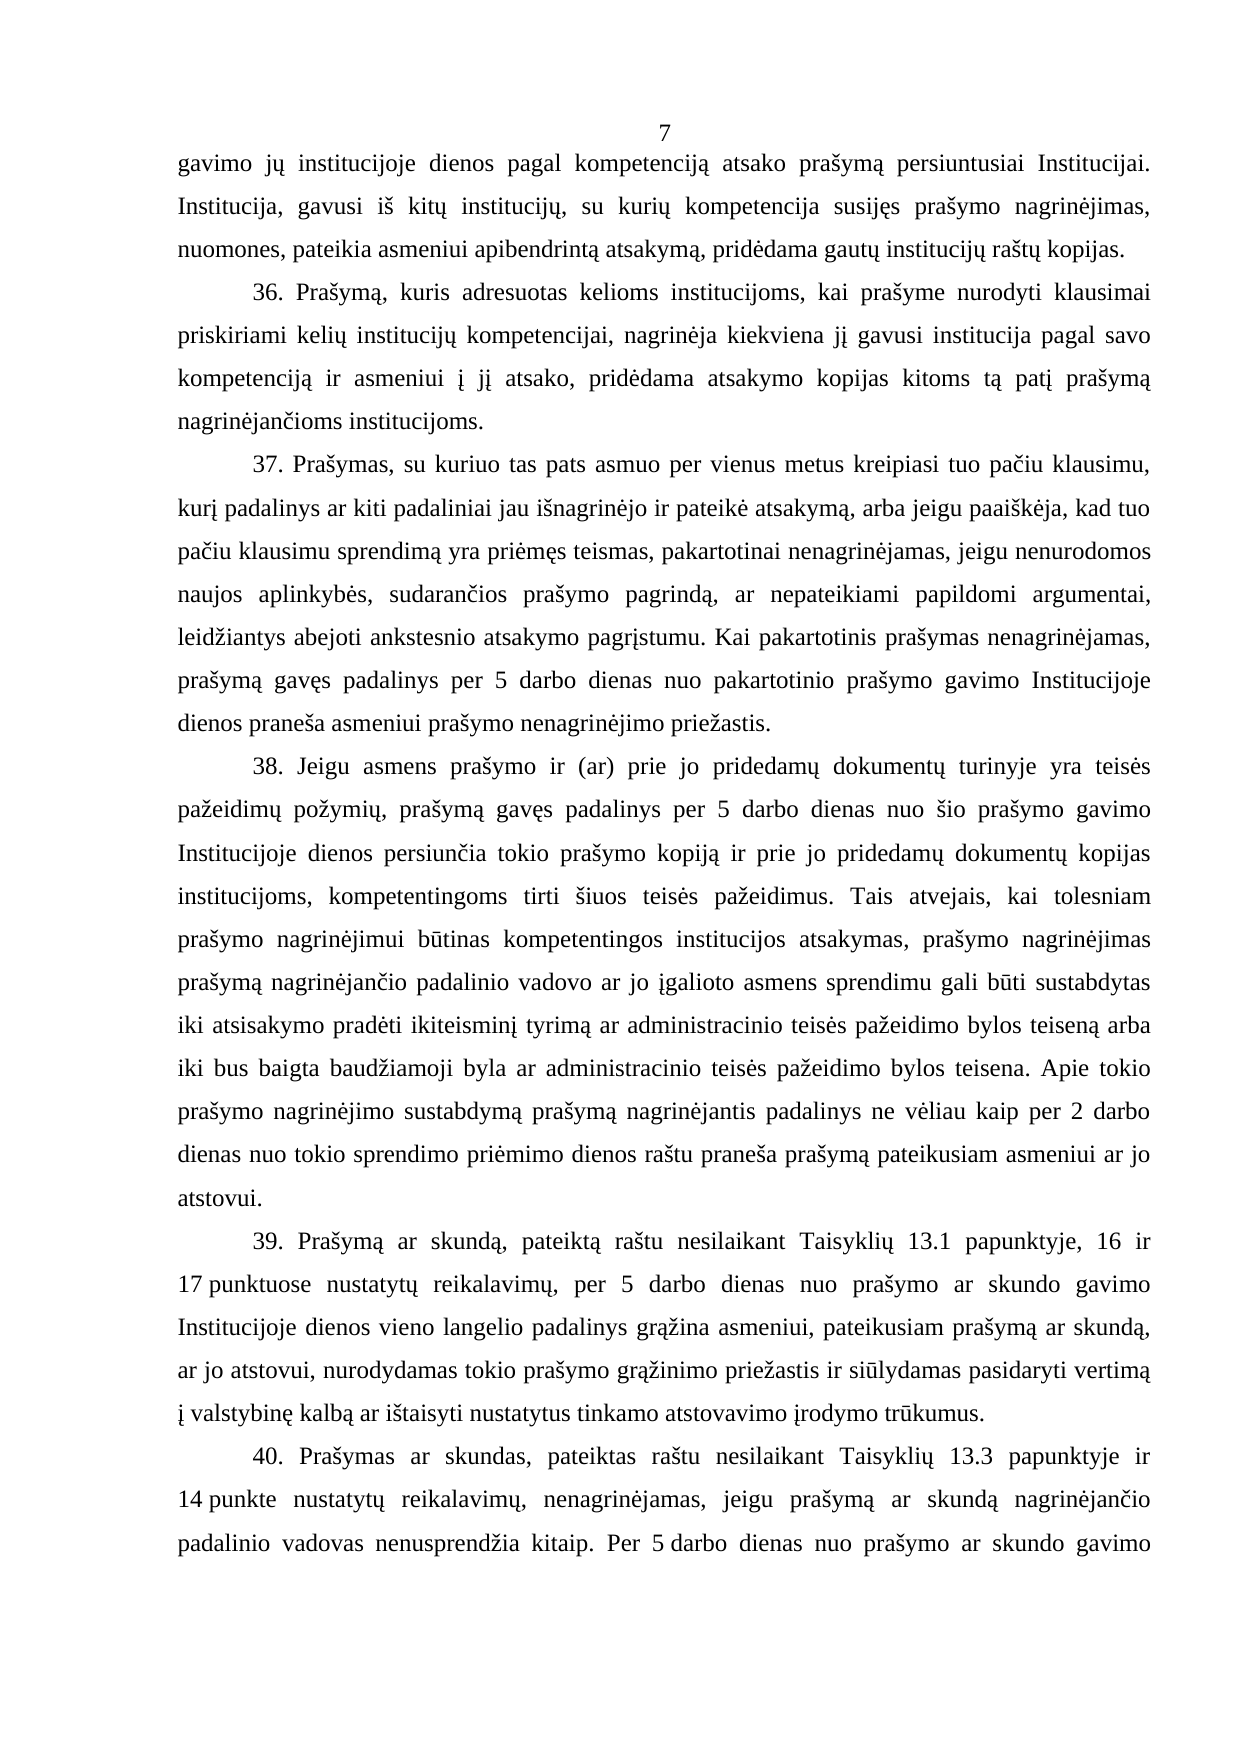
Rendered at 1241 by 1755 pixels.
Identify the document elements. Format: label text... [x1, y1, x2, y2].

text 40. Prašymas ar skundas, pateiktas raštu nesilaikant Taisyklių 13.3 papunktyje ir 14 punkte nustatytų reikalavimų, nenagrinėjamas, jeigu prašymą ar skundą nagrinėjančio padalinio vadovas nenusprendžia kitaip. Per 5 darbo dienas nuo prašymo ar skundo gavimo [177, 1441, 1152, 1556]
text 38. Jeigu asmens prašymo ir (ar) prie jo pridedamų dokumentų turinyje yra teisės pažeidimų požymių, prašymą gavęs padalinys per 5 darbo dienas nuo šio prašymo gavimo Institucijoje dienos persiunčia tokio prašymo kopiją ir prie jo pridedamų dokumentų kopijas institucijoms, kompetentingoms tirti šiuos teisės pažeidimus. Tais atvejais, kai tolesniam prašymo nagrinėjimui būtinas kompetentingos institucijos atsakymas, prašymo nagrinėjimas prašymą nagrinėjančio padalinio vadovo ar jo įgalioto asmens sprendimu gali būti sustabdytas iki atsisakymo pradėti ikiteisminį tyrimą ar administracinio teisės pažeidimo bylos teiseną arba iki bus baigta baudžiamoji byla ar administracinio teisės pažeidimo bylos teisena. Apie tokio prašymo nagrinėjimo sustabdymą prašymą nagrinėjantis padalinys ne vėliau kaip per 2 darbo dienas nuo tokio sprendimo priėmimo dienos raštu praneša prašymą pateikusiam asmeniui ar jo atstovui. [177, 751, 1152, 1211]
text 37. Prašymas, su kuriuo tas pats asmuo per vienus metus kreipiasi tuo pačiu klausimu, kurį padalinys ar kiti padaliniai jau išnagrinėjo ir pateikė atsakymą, arba jeigu paaiškėja, kad tuo pačiu klausimu sprendimą yra priėmęs teismas, pakartotinai nenagrinėjamas, jeigu nenurodomos naujos aplinkybės, sudarančios prašymo pagrindą, ar nepateikiami papildomi argumentai, leidžiantys abejoti ankstesnio atsakymo pagrįstumu. Kai pakartotinis prašymas nenagrinėjamas, prašymą gavęs padalinys per 5 darbo dienas nuo pakartotinio prašymo gavimo Institucijoje dienos praneša asmeniui prašymo nenagrinėjimo priežastis. [177, 449, 1152, 737]
text gavimo jų institucijoje dienos pagal kompetenciją atsako prašymą persiuntusiai Institucijai. Institucija, gavusi iš kitų institucijų, su kurių kompetencija susijęs prašymo nagrinėjimas, nuomones, pateikia asmeniui apibendrintą atsakymą, pridėdama gautų institucijų raštų kopijas. [177, 148, 1152, 263]
text 36. Prašymą, kuris adresuotas kelioms institucijoms, kai prašyme nurodyti klausimai priskiriami kelių institucijų kompetencijai, nagrinėja kiekviena jį gavusi institucija pagal savo kompetenciją ir asmeniui į jį atsako, pridėdama atsakymo kopijas kitoms tą patį prašymą nagrinėjančioms institucijoms. [177, 277, 1152, 435]
text 39. Prašymą ar skundą, pateiktą raštu nesilaikant Taisyklių 13.1 papunktyje, 16 ir 17 punktuose nustatytų reikalavimų, per 5 darbo dienas nuo prašymo ar skundo gavimo Institucijoje dienos vieno langelio padalinys grąžina asmeniui, pateikusiam prašymą ar skundą, ar jo atstovui, nurodydamas tokio prašymo grąžinimo priežastis ir siūlydamas pasidaryti vertimą į valstybinę kalbą ar ištaisyti nustatytus tinkamo atstovavimo įrodymo trūkumus. [177, 1226, 1152, 1427]
